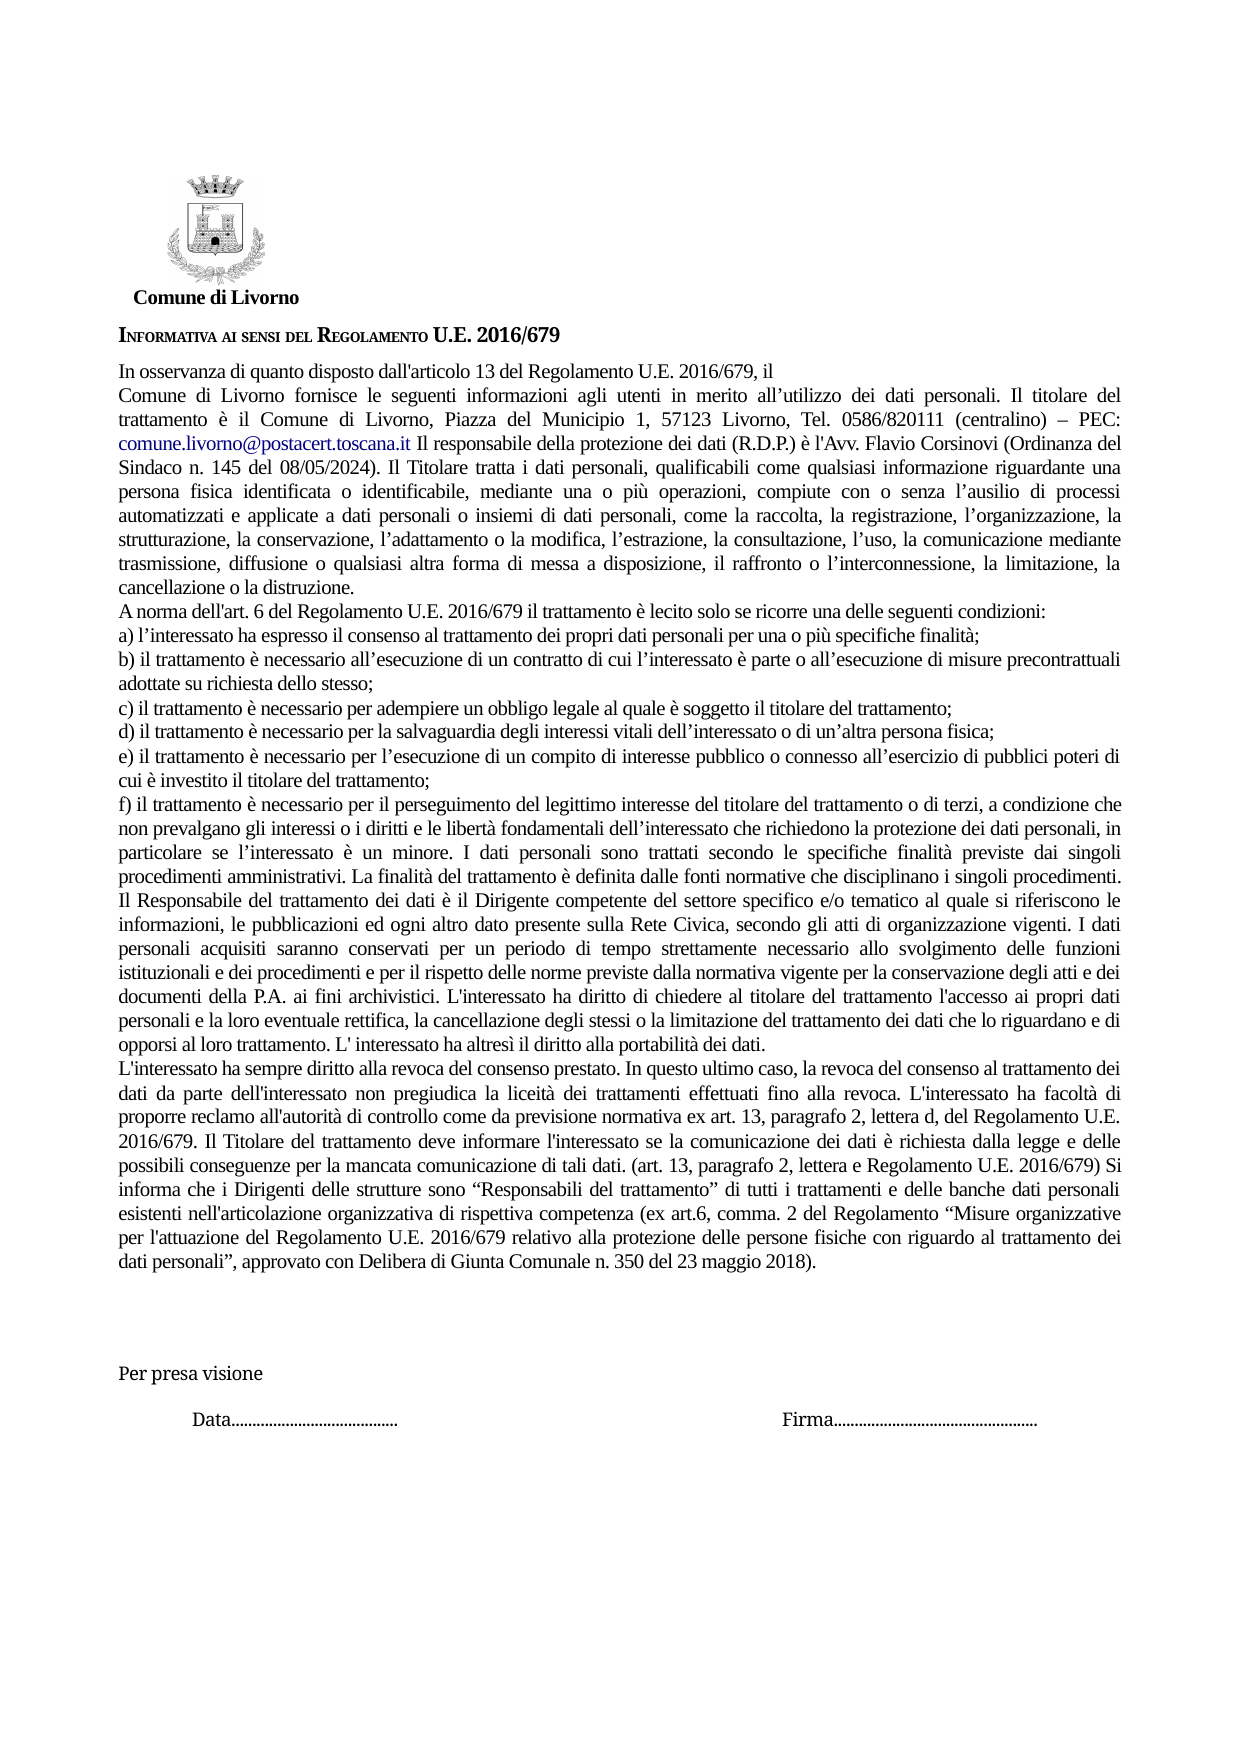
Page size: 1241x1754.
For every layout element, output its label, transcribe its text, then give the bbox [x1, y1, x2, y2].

text Per presa visione [118, 1360, 1122, 1386]
text f) il trattamento è necessario per il perseguimento del legittimo interesse del titolare del trattamento o di terzi, a condizione che non prevalgano gli interessi o i diritti e le libertà fondamentali dell’interessato che richiedono la protezione dei dati personali, in particolare se l’interessato è un minore. I dati personali sono trattati secondo le specifiche finalità previste dai singoli procedimenti amministrativi. La finalità del trattamento è definita dalle fonti normative che disciplinano i singoli procedimenti. Il Responsabile del trattamento dei dati è il Dirigente competente del settore specifico e/o tematico al quale si riferiscono le informazioni, le pubblicazioni ed ogni altro dato presente sulla Rete Civica, secondo gli atti di organizzazione vigenti. I dati personali acquisiti saranno conservati per un periodo di tempo strettamente necessario allo svolgimento delle funzioni istituzionali e dei procedimenti e per il rispetto delle norme previste dalla normativa vigente per la conservazione degli atti e dei documenti della P.A. ai fini archivistici. L'interessato ha diritto di chiedere al titolare del trattamento l'accesso ai propri dati personali e la loro eventuale rettifica, la cancellazione degli stessi o la limitazione del trattamento dei dati che lo riguardano e di opporsi al loro trattamento. L' interessato ha altresì il diritto alla portabilità dei dati. [118, 792, 1122, 1056]
text c) il trattamento è necessario per adempiere un obbligo legale al quale è soggetto il titolare del trattamento; [118, 695, 1122, 719]
text e) il trattamento è necessario per l’esecuzione di un compito di interesse pubblico o connesso all’esercizio di pubblici poteri di cui è investito il titolare del trattamento; [118, 743, 1122, 792]
text A norma dell'art. 6 del Regolamento U.E. 2016/679 il trattamento è lecito solo se ricorre una delle seguenti condizioni: [118, 599, 1122, 623]
text Comune di Livorno [118, 285, 314, 309]
text b) il trattamento è necessario all’esecuzione di un contratto di cui l’interessato è parte o all’esecuzione di misure precontrattuali adottate su richiesta dello stesso; [118, 647, 1122, 695]
text In osservanza di quanto disposto dall'articolo 13 del Regolamento U.E. 2016/679, il [118, 358, 1122, 383]
picture [167, 175, 265, 286]
text a) l’interessato ha espresso il consenso al trattamento dei propri dati personali per una o più specifiche finalità; [118, 623, 1122, 647]
text Data........................................ Firma................................................. [118, 1407, 1122, 1432]
subtitle Informativa ai sensi del Regolamento U.E. 2016/679 [118, 320, 1122, 348]
text Comune di Livorno fornisce le seguenti informazioni agli utenti in merito all’utilizzo dei dati personali. Il titolare del trattamento è il Comune di Livorno, Piazza del Municipio 1, 57123 Livorno, Tel. 0586/820111 (centralino) – PEC: comune.livorno@postacert.toscana.it Il responsabile della protezione dei dati (R.D.P.) è l'Avv. Flavio Corsinovi (Ordinanza del Sindaco n. 145 del 08/05/2024). Il Titolare tratta i dati personali, qualificabili come qualsiasi informazione riguardante una persona fisica identificata o identificabile, mediante una o più operazioni, compiute con o senza l’ausilio di processi automatizzati e applicate a dati personali o insiemi di dati personali, come la raccolta, la registrazione, l’organizzazione, la strutturazione, la conservazione, l’adattamento o la modifica, l’estrazione, la consultazione, l’uso, la comunicazione mediante trasmissione, diffusione o qualsiasi altra forma di messa a disposizione, il raffronto o l’interconnessione, la limitazione, la cancellazione o la distruzione. [118, 383, 1122, 599]
text L'interessato ha sempre diritto alla revoca del consenso prestato. In questo ultimo caso, la revoca del consenso al trattamento dei dati da parte dell'interessato non pregiudica la liceità dei trattamenti effettuati fino alla revoca. L'interessato ha facoltà di proporre reclamo all'autorità di controllo come da previsione normativa ex art. 13, paragrafo 2, lettera d, del Regolamento U.E. 2016/679. Il Titolare del trattamento deve informare l'interessato se la comunicazione dei dati è richiesta dalla legge e delle possibili conseguenze per la mancata comunicazione di tali dati. (art. 13, paragrafo 2, lettera e Regolamento U.E. 2016/679) Si informa che i Dirigenti delle strutture sono “Responsabili del trattamento” di tutti i trattamenti e delle banche dati personali esistenti nell'articolazione organizzativa di rispettiva competenza (ex art.6, comma. 2 del Regolamento “Misure organizzative per l'attuazione del Regolamento U.E. 2016/679 relativo alla protezione delle persone fisiche con riguardo al trattamento dei dati personali”, approvato con Delibera di Giunta Comunale n. 350 del 23 maggio 2018). [118, 1056, 1122, 1273]
text d) il trattamento è necessario per la salvaguardia degli interessi vitali dell’interessato o di un’altra persona fisica; [118, 719, 1122, 743]
